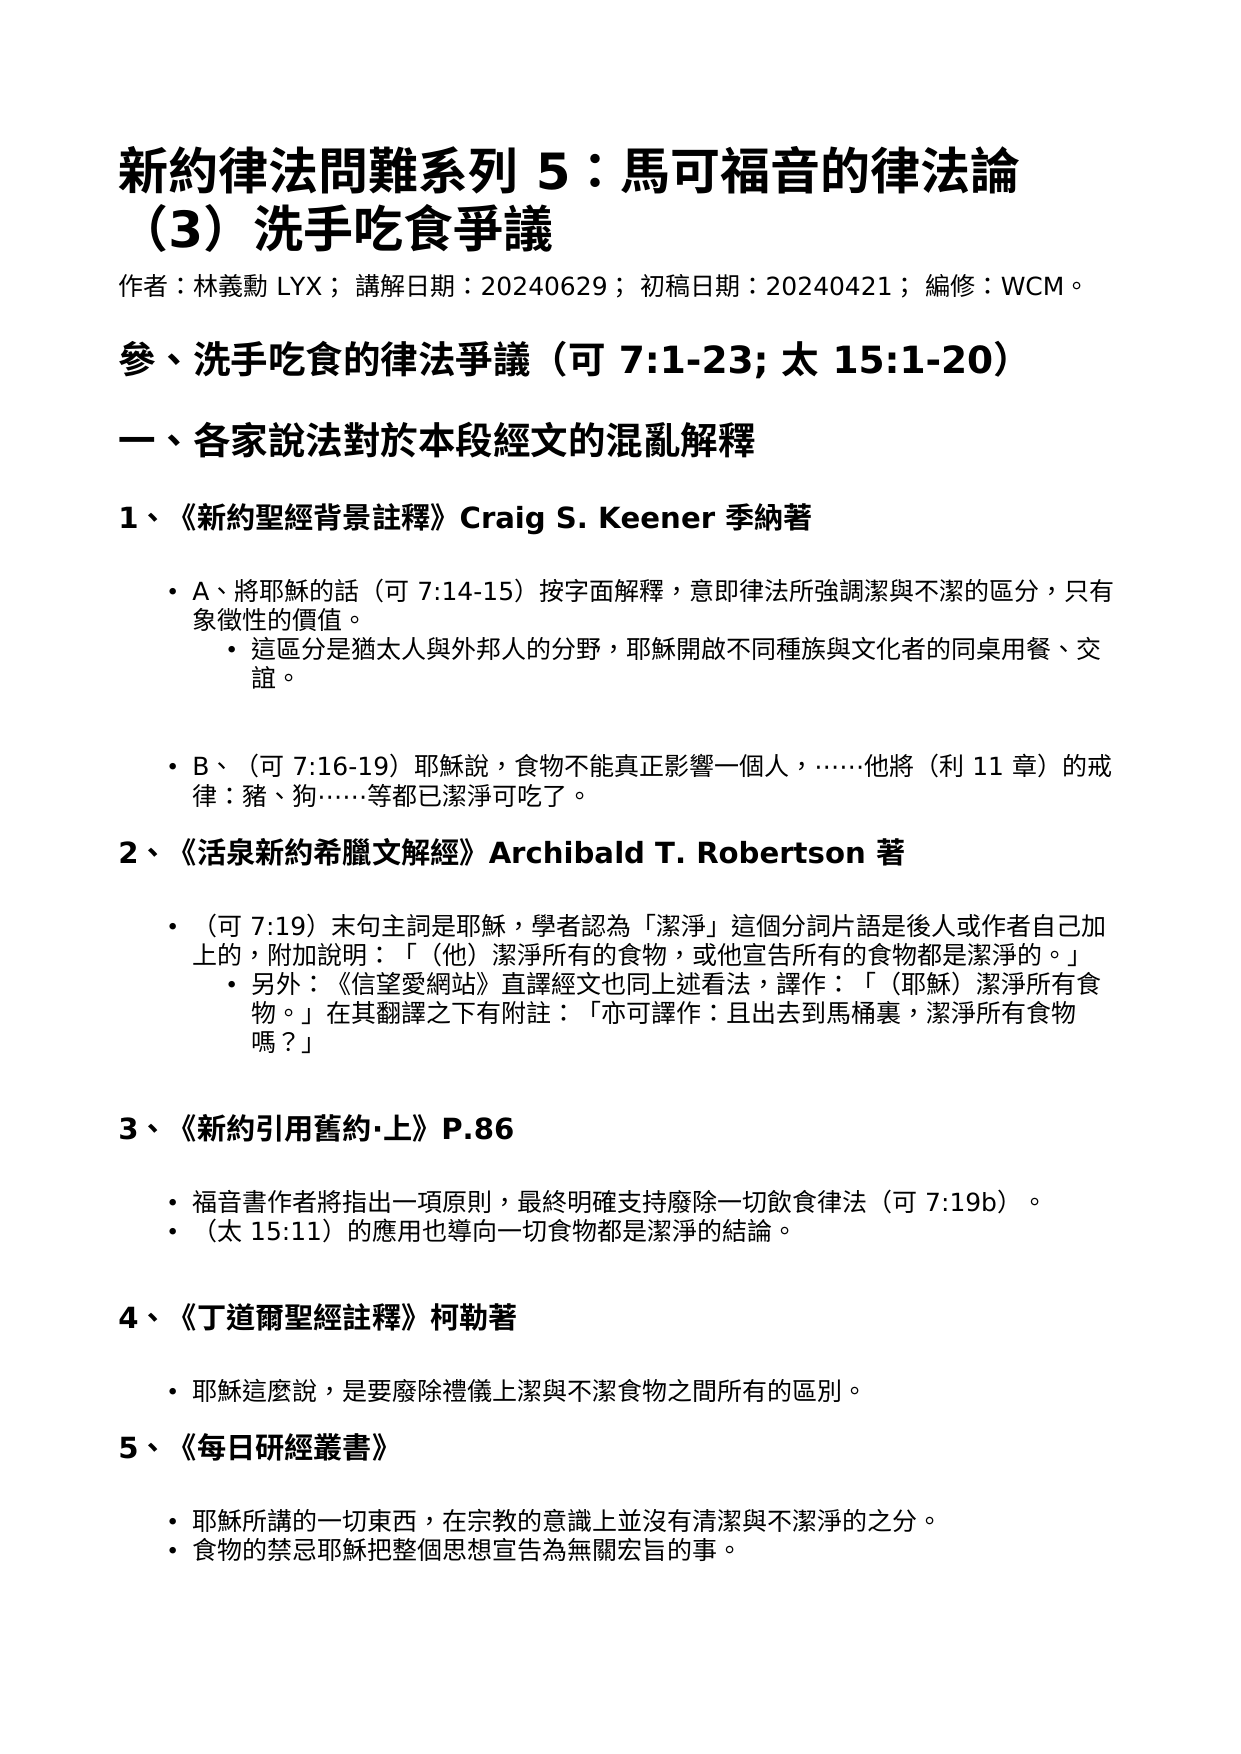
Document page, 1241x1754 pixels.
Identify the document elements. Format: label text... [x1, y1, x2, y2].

list （太 15:11）的應用也導向一切食物都是潔淨的結論。 [177, 1217, 1122, 1246]
text 作者：林義勳 LYX； 講解日期：20240629； 初稿日期：20240421； 編修：WCM。 [118, 272, 1122, 301]
list 另外：《信望愛網站》直譯經文也同上述看法，譯作：「（耶穌）潔淨所有食物。」在其翻譯之下有附註：「亦可譯作：且出去到馬桶裏，潔淨所有食物嗎？」 [236, 970, 1122, 1058]
list 福音書作者將指出一項原則，最終明確支持廢除一切飲食律法（可 7:19b）。 [177, 1188, 1122, 1217]
list 耶穌所講的一切東西，在宗教的意識上並沒有清潔與不潔淨的之分。 [177, 1507, 1122, 1536]
subtitle 一、各家說法對於本段經文的混亂解釋 [118, 420, 1122, 463]
subtitle 4、《丁道爾聖經註釋》柯勒著 [118, 1301, 1122, 1335]
subtitle 2、《活泉新約希臘文解經》Archibald T. Robertson 著 [118, 836, 1122, 870]
subtitle 1、《新約聖經背景註釋》Craig S. Keener 季納著 [118, 501, 1122, 535]
list 這區分是猶太人與外邦人的分野，耶穌開啟不同種族與文化者的同桌用餐、交誼。 [236, 635, 1122, 694]
list A、將耶穌的話（可 7:14-15）按字面解釋，意即律法所強調潔與不潔的區分，只有象徵性的價值。 [177, 577, 1122, 635]
list 食物的禁忌耶穌把整個思想宣告為無關宏旨的事。 [177, 1536, 1122, 1565]
list （可 7:19）末句主詞是耶穌，學者認為「潔淨」這個分詞片語是後人或作者自己加上的，附加說明：「（他）潔淨所有的食物，或他宣告所有的食物都是潔淨的。」 [177, 912, 1122, 970]
subtitle 參、洗手吃食的律法爭議（可 7:1-23; 太 15:1-20） [118, 339, 1122, 382]
list 耶穌這麼說，是要廢除禮儀上潔與不潔食物之間所有的區別。 [177, 1377, 1122, 1406]
subtitle 5、《每日研經叢書》 [118, 1431, 1122, 1465]
list B、（可 7:16-19）耶穌說，食物不能真正影響一個人，⋯⋯他將（利 11 章）的戒律：豬、狗⋯⋯等都已潔淨可吃了。 [177, 753, 1122, 811]
subtitle 3、《新約引用舊約·上》P.86 [118, 1112, 1122, 1146]
subtitle 新約律法問難系列 5：馬可福音的律法論（3）洗手吃食爭議 [118, 143, 1122, 259]
